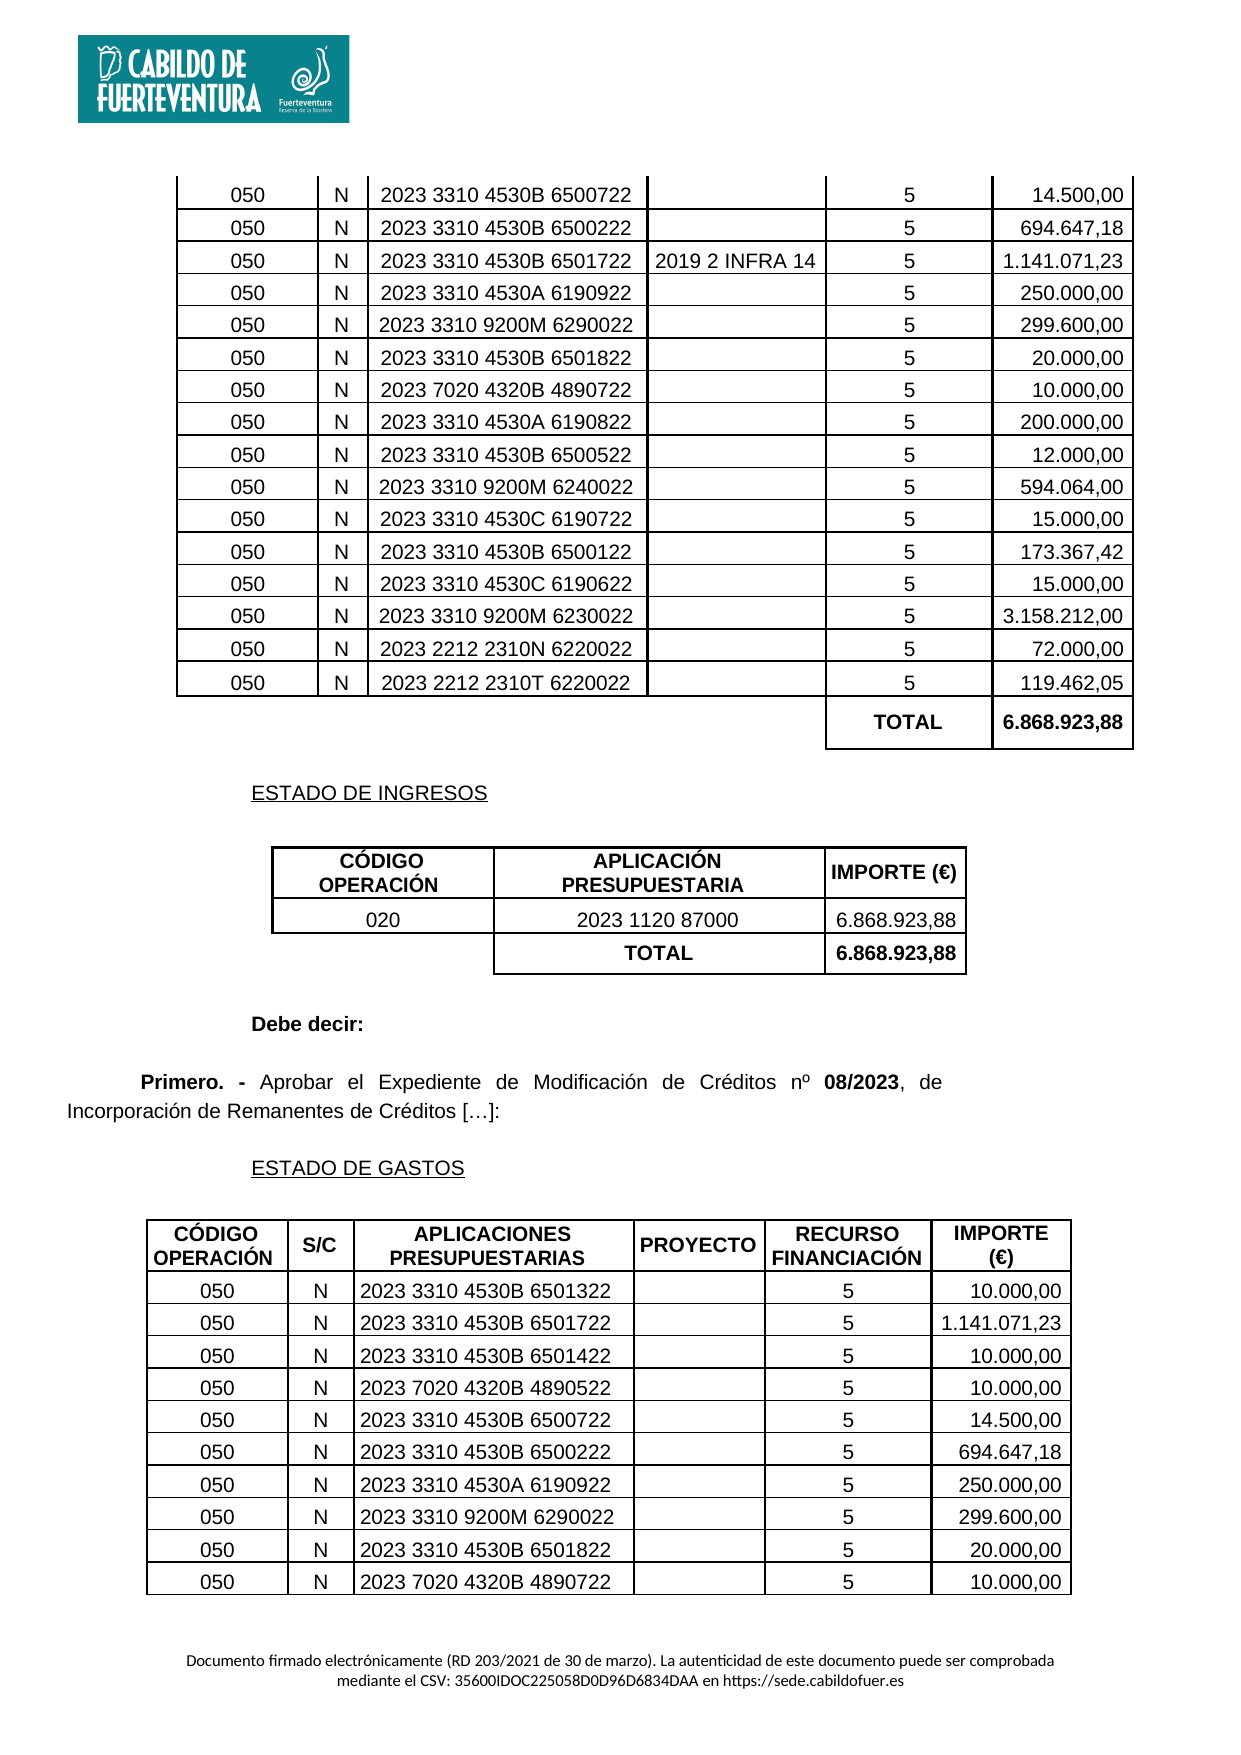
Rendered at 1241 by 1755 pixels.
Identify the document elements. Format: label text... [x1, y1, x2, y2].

table_cell 2023 3310 4530B 6501822 [369, 339, 646, 369]
table_cell [635, 1530, 764, 1561]
text ESTADO DE GASTOS [251, 1156, 1147, 1180]
table_cell 5 [766, 1498, 930, 1529]
table_cell 2019 2 INFRA 14 [649, 242, 825, 272]
table_cell 2023 3310 4530B 6500122 [369, 533, 646, 563]
table_cell [649, 597, 825, 628]
table_cell N [289, 1401, 353, 1432]
table_cell N [289, 1530, 353, 1561]
table_cell N [319, 500, 367, 531]
table_cell N [289, 1433, 353, 1464]
table_cell 3.158.212,00 [994, 597, 1132, 628]
table_cell [273, 934, 493, 973]
table_cell [649, 468, 825, 499]
table_cell 2023 3310 4530A 6190922 [355, 1466, 633, 1496]
table_cell [649, 210, 825, 240]
table_cell 14.500,00 [933, 1401, 1070, 1432]
table_cell [649, 500, 825, 531]
table_cell 15.000,00 [994, 565, 1132, 596]
table_cell N [289, 1498, 353, 1529]
table_cell N [319, 597, 367, 628]
table_cell 2023 3310 9200M 6290022 [355, 1498, 633, 1529]
table_cell 72.000,00 [994, 630, 1132, 660]
table_cell N [319, 533, 367, 563]
table_cell 2023 3310 4530B 6501722 [355, 1304, 633, 1335]
table_cell 050 [178, 242, 317, 272]
table_cell 050 [178, 565, 317, 596]
table_cell [635, 1466, 764, 1496]
table_cell N [319, 630, 367, 660]
table_cell 050 [148, 1530, 287, 1561]
table_cell N [319, 403, 367, 434]
table_cell 200.000,00 [994, 403, 1132, 434]
table_cell [635, 1563, 764, 1593]
table_cell 119.462,05 [994, 662, 1132, 694]
table_cell 20.000,00 [933, 1530, 1070, 1561]
table_header N [319, 176, 367, 208]
table_cell 050 [178, 500, 317, 531]
table_cell [649, 371, 825, 402]
table_cell [177, 697, 825, 748]
table_header APLICACIONES PRESUPUESTARIAS [355, 1221, 633, 1270]
table_cell 5 [827, 371, 991, 402]
text ESTADO DE INGRESOS [251, 780, 1147, 804]
table_cell 2023 3310 4530B 6501722 [369, 242, 646, 272]
table_cell N [289, 1304, 353, 1335]
table_cell [635, 1336, 764, 1367]
table_cell 2023 7020 4320B 4890522 [355, 1369, 633, 1399]
table_cell 5 [827, 306, 991, 337]
table_cell 5 [827, 565, 991, 596]
table_header 050 [178, 176, 317, 208]
table_cell 2023 2212 2310N 6220022 [369, 630, 646, 660]
table_cell N [289, 1466, 353, 1496]
table_cell 5 [766, 1401, 930, 1432]
table_cell 5 [827, 533, 991, 563]
table_cell 2023 3310 4530B 6501422 [355, 1336, 633, 1367]
table_cell [635, 1498, 764, 1529]
table_cell 5 [766, 1336, 930, 1367]
table_cell 5 [827, 210, 991, 240]
table_cell 050 [178, 403, 317, 434]
table_cell N [319, 565, 367, 596]
table_cell 10.000,00 [933, 1272, 1070, 1302]
table_cell 1.141.071,23 [933, 1304, 1070, 1335]
table_header S/C [289, 1221, 353, 1270]
table_cell 050 [178, 533, 317, 563]
table_cell 5 [766, 1433, 930, 1464]
table_cell 5 [827, 242, 991, 272]
table_cell 2023 3310 4530B 6500222 [355, 1433, 633, 1464]
table_cell 050 [178, 306, 317, 337]
table_cell 6.868.923,88 [994, 697, 1132, 748]
table_cell [649, 403, 825, 434]
table_cell 299.600,00 [994, 306, 1132, 337]
table_cell 2023 3310 9200M 6230022 [369, 597, 646, 628]
table_cell N [289, 1369, 353, 1399]
table_cell 694.647,18 [994, 210, 1132, 240]
table_cell 050 [178, 371, 317, 402]
table_cell 050 [178, 662, 317, 694]
table_cell 5 [766, 1304, 930, 1335]
table_header IMPORTE (€) [826, 849, 965, 897]
table_cell 10.000,00 [994, 371, 1132, 402]
table_cell 594.064,00 [994, 468, 1132, 499]
table_cell N [319, 306, 367, 337]
table_header CÓDIGO OPERACIÓN [148, 1221, 287, 1270]
table_cell 2023 3310 4530B 6500722 [355, 1401, 633, 1432]
table_cell 250.000,00 [933, 1466, 1070, 1496]
table_cell 250.000,00 [994, 274, 1132, 305]
table_cell 050 [148, 1563, 287, 1593]
table_cell TOTAL [827, 697, 991, 748]
table_cell 1.141.071,23 [994, 242, 1132, 272]
table_cell [635, 1272, 764, 1302]
table_cell 15.000,00 [994, 500, 1132, 531]
table_cell 050 [178, 630, 317, 660]
table_cell 2023 3310 4530B 6500222 [369, 210, 646, 240]
table_cell 2023 3310 9200M 6240022 [369, 468, 646, 499]
table_header 5 [827, 176, 991, 208]
table_cell 050 [148, 1336, 287, 1367]
table_cell 5 [827, 403, 991, 434]
table_cell 050 [178, 210, 317, 240]
table_cell 2023 3310 4530B 6500522 [369, 436, 646, 466]
table_cell 050 [178, 468, 317, 499]
table_cell 050 [178, 597, 317, 628]
table_cell N [289, 1336, 353, 1367]
table_cell 050 [148, 1498, 287, 1529]
table_cell 2023 1120 87000 [495, 899, 824, 932]
table_cell 5 [766, 1272, 930, 1302]
table_cell [649, 274, 825, 305]
table_cell N [289, 1563, 353, 1593]
table_cell 5 [766, 1563, 930, 1593]
text Primero. - Aprobar el Expediente de Modificación de Créditos nº 08/2023, de Incorporación de Remanentes de Créditos […]: [67, 1069, 1064, 1122]
table_cell [649, 565, 825, 596]
table_header [649, 176, 825, 208]
table_cell 050 [148, 1272, 287, 1302]
table_cell 12.000,00 [994, 436, 1132, 466]
table_header CÓDIGO OPERACIÓN [274, 849, 493, 897]
table_cell N [319, 210, 367, 240]
table_cell 5 [766, 1530, 930, 1561]
table_cell 050 [148, 1304, 287, 1335]
table_cell N [319, 274, 367, 305]
table_cell 5 [827, 662, 991, 694]
table_cell 5 [827, 630, 991, 660]
table_cell 050 [148, 1401, 287, 1432]
table_cell [635, 1401, 764, 1432]
table_cell N [319, 468, 367, 499]
table_cell N [319, 371, 367, 402]
table_cell 2023 2212 2310T 6220022 [369, 662, 646, 694]
table_cell 5 [827, 274, 991, 305]
table_cell 050 [148, 1433, 287, 1464]
table_cell 173.367,42 [994, 533, 1132, 563]
table_cell 5 [827, 597, 991, 628]
table_cell 2023 3310 4530B 6501822 [355, 1530, 633, 1561]
table_cell [649, 306, 825, 337]
table_cell 5 [827, 468, 991, 499]
table_cell TOTAL [495, 934, 824, 973]
table_cell 5 [766, 1466, 930, 1496]
table_cell 2023 3310 4530B 6501322 [355, 1272, 633, 1302]
table_header PROYECTO [635, 1221, 764, 1270]
table_cell 10.000,00 [933, 1336, 1070, 1367]
table_cell 2023 3310 4530A 6190822 [369, 403, 646, 434]
table_header 2023 3310 4530B 6500722 [369, 176, 646, 208]
table_cell 2023 3310 4530C 6190622 [369, 565, 646, 596]
table_cell 20.000,00 [994, 339, 1132, 369]
table_cell N [289, 1272, 353, 1302]
table_cell 5 [827, 500, 991, 531]
table_cell 694.647,18 [933, 1433, 1070, 1464]
table_header 14.500,00 [994, 176, 1132, 208]
table_cell 6.868.923,88 [826, 934, 965, 973]
subtitle Debe decir: [251, 1012, 1147, 1036]
table_cell 299.600,00 [933, 1498, 1070, 1529]
table_cell N [319, 242, 367, 272]
table_cell [635, 1369, 764, 1399]
table_cell N [319, 436, 367, 466]
table_cell N [319, 339, 367, 369]
table_cell N [319, 662, 367, 694]
table_cell 6.868.923,88 [826, 899, 965, 932]
table_cell 050 [178, 436, 317, 466]
table_cell [635, 1304, 764, 1335]
table_cell [649, 436, 825, 466]
table_cell 2023 7020 4320B 4890722 [369, 371, 646, 402]
table_cell [649, 662, 825, 694]
table_cell 5 [766, 1369, 930, 1399]
table_cell 050 [178, 339, 317, 369]
table_cell 10.000,00 [933, 1369, 1070, 1399]
table_header IMPORTE (€) [933, 1221, 1070, 1270]
table_cell 5 [827, 436, 991, 466]
table_cell 050 [148, 1369, 287, 1399]
table_cell 5 [827, 339, 991, 369]
table_cell [649, 533, 825, 563]
table_cell 050 [148, 1466, 287, 1496]
table_cell 050 [178, 274, 317, 305]
table_cell [635, 1433, 764, 1464]
table_cell 2023 7020 4320B 4890722 [355, 1563, 633, 1593]
table_header APLICACIÓN PRESUPUESTARIA [495, 849, 824, 897]
table_cell 020 [274, 899, 493, 932]
table_cell 2023 3310 4530A 6190922 [369, 274, 646, 305]
table_cell 2023 3310 9200M 6290022 [369, 306, 646, 337]
table_cell [649, 339, 825, 369]
table_cell 10.000,00 [933, 1563, 1070, 1593]
table_cell [649, 630, 825, 660]
table_header RECURSO FINANCIACIÓN [766, 1221, 930, 1270]
table_cell 2023 3310 4530C 6190722 [369, 500, 646, 531]
